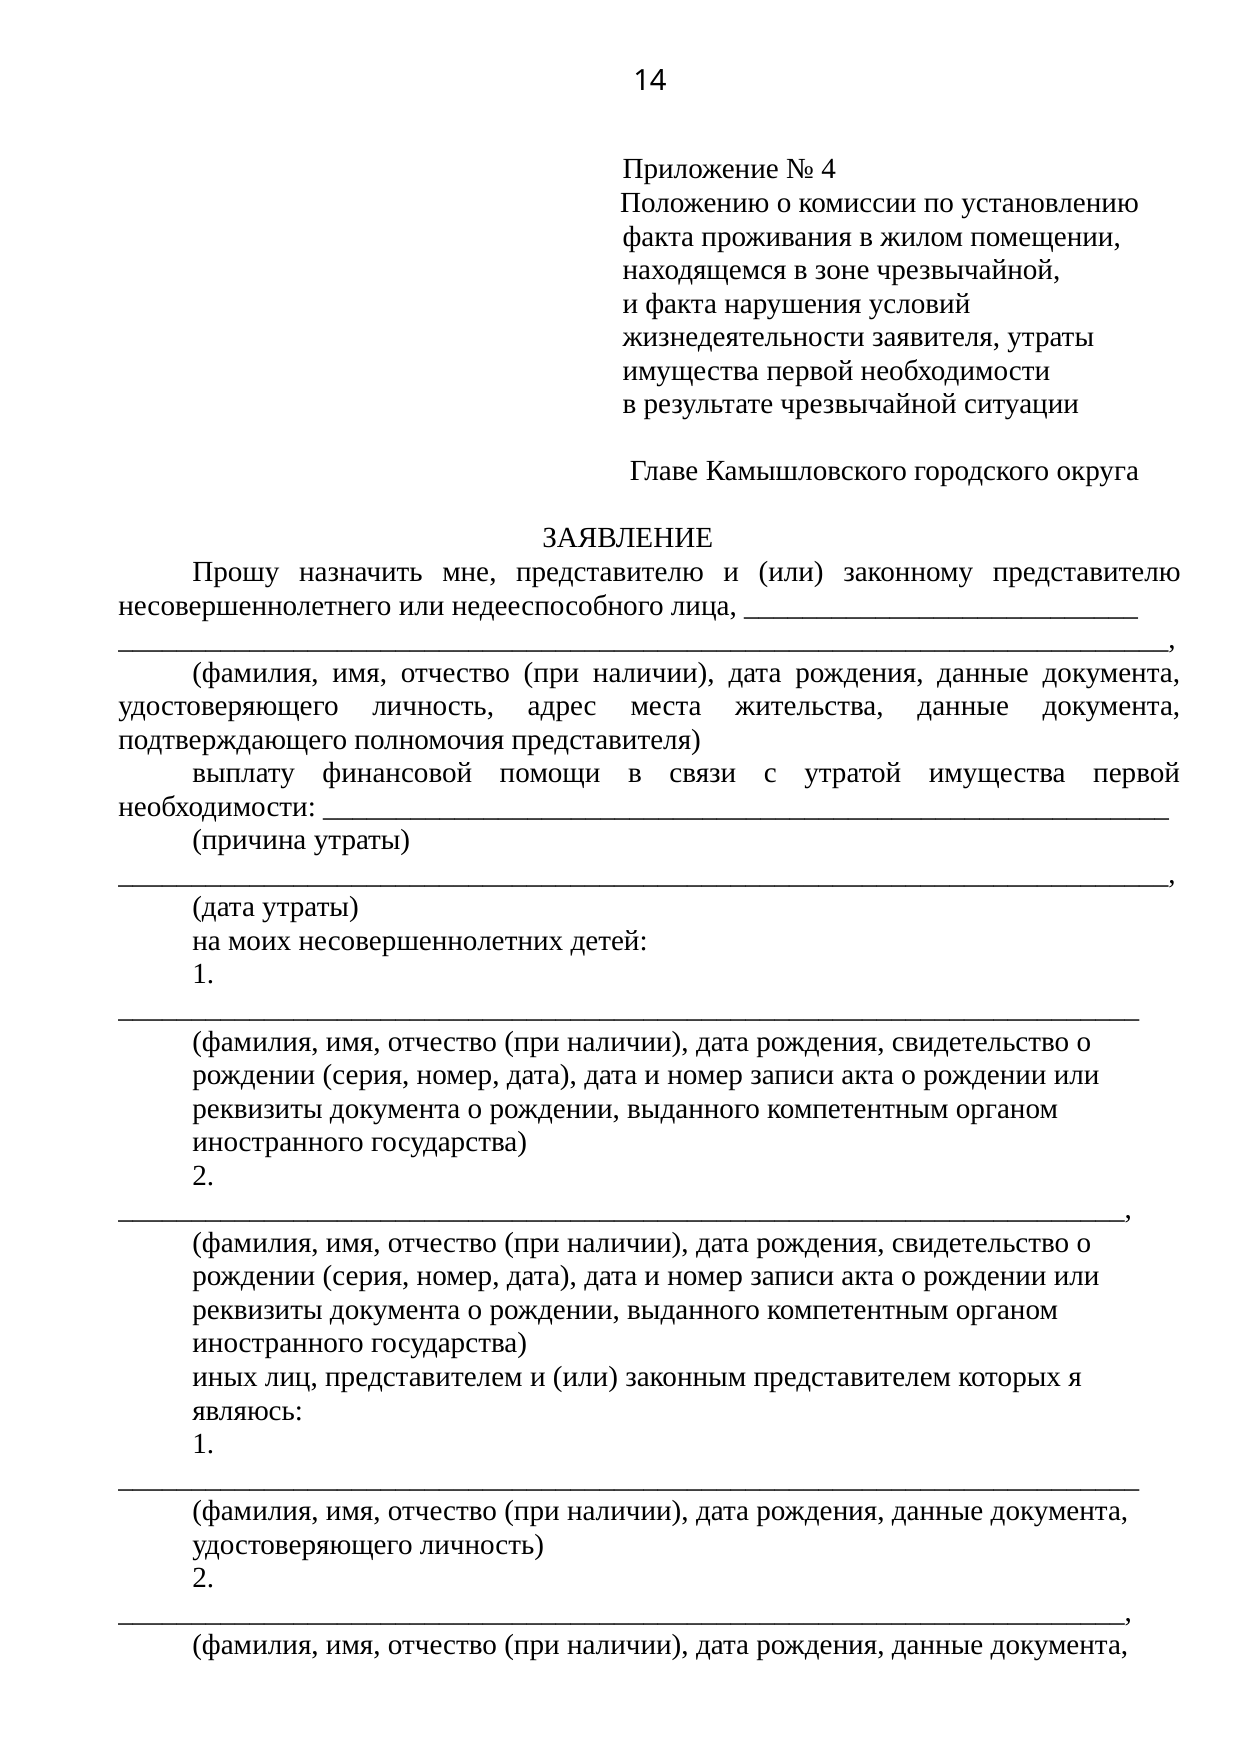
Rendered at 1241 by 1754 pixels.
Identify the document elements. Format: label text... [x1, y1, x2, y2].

text (дата утраты) [118, 889, 1181, 923]
text (фамилия, имя, отчество (при наличии), дата рождения, данные документа, [118, 1493, 1181, 1527]
text факта проживания в жилом помещении, [118, 219, 1181, 252]
text 2. _____________________________________________________________________, [118, 1560, 1181, 1627]
text иностранного государства) [118, 1326, 1181, 1359]
text находящемся в зоне чрезвычайной, [118, 252, 1181, 286]
text удостоверяющего личность) [118, 1527, 1181, 1560]
text (причина утраты) [118, 822, 1181, 856]
text (фамилия, имя, отчество (при наличии), дата рождения, данные документа, [118, 1627, 1181, 1661]
text ЗАЯВЛЕНИЕ [118, 521, 1181, 554]
text (фамилия, имя, отчество (при наличии), дата рождения, данные документа, удостоверяющего личность, адрес места жительства, данные документа, подтверждающего полномочия представителя) [118, 655, 1181, 755]
text имущества первой необходимости [118, 353, 1181, 386]
text Прошу назначить мне, представителю и (или) законному представителю несовершеннолетнего или недееспособного лица, ___________________________ [118, 554, 1181, 621]
text на моих несовершеннолетних детей: [118, 923, 1181, 957]
text 1. ______________________________________________________________________ [118, 957, 1181, 1024]
text ________________________________________________________________________, [118, 621, 1181, 655]
text иностранного государства) [118, 1124, 1181, 1158]
text (фамилия, имя, отчество (при наличии), дата рождения, свидетельство о [118, 1024, 1181, 1057]
text 1. ______________________________________________________________________ [118, 1426, 1181, 1493]
text реквизиты документа о рождении, выданного компетентным органом [118, 1091, 1181, 1124]
text реквизиты документа о рождении, выданного компетентным органом [118, 1292, 1181, 1326]
text и факта нарушения условий [118, 286, 1181, 319]
text Положению о комиссии по установлению [118, 185, 1181, 219]
text рождении (серия, номер, дата), дата и номер записи акта о рождении или [118, 1057, 1181, 1091]
text ________________________________________________________________________, [118, 856, 1181, 889]
text (фамилия, имя, отчество (при наличии), дата рождения, свидетельство о [118, 1225, 1181, 1258]
text иных лиц, представителем и (или) законным представителем которых я [118, 1359, 1181, 1393]
text выплату финансовой помощи в связи с утратой имущества первой необходимости: __________________________________________________________ [118, 755, 1181, 822]
text в результате чрезвычайной ситуации [118, 386, 1181, 420]
text рождении (серия, номер, дата), дата и номер записи акта о рождении или [118, 1258, 1181, 1292]
text 2. _____________________________________________________________________, [118, 1158, 1181, 1225]
text являюсь: [118, 1393, 1181, 1426]
text жизнедеятельности заявителя, утраты [118, 319, 1181, 353]
text Приложение № 4 [118, 152, 1181, 185]
text Главе Камышловского городского округа [118, 453, 1181, 487]
